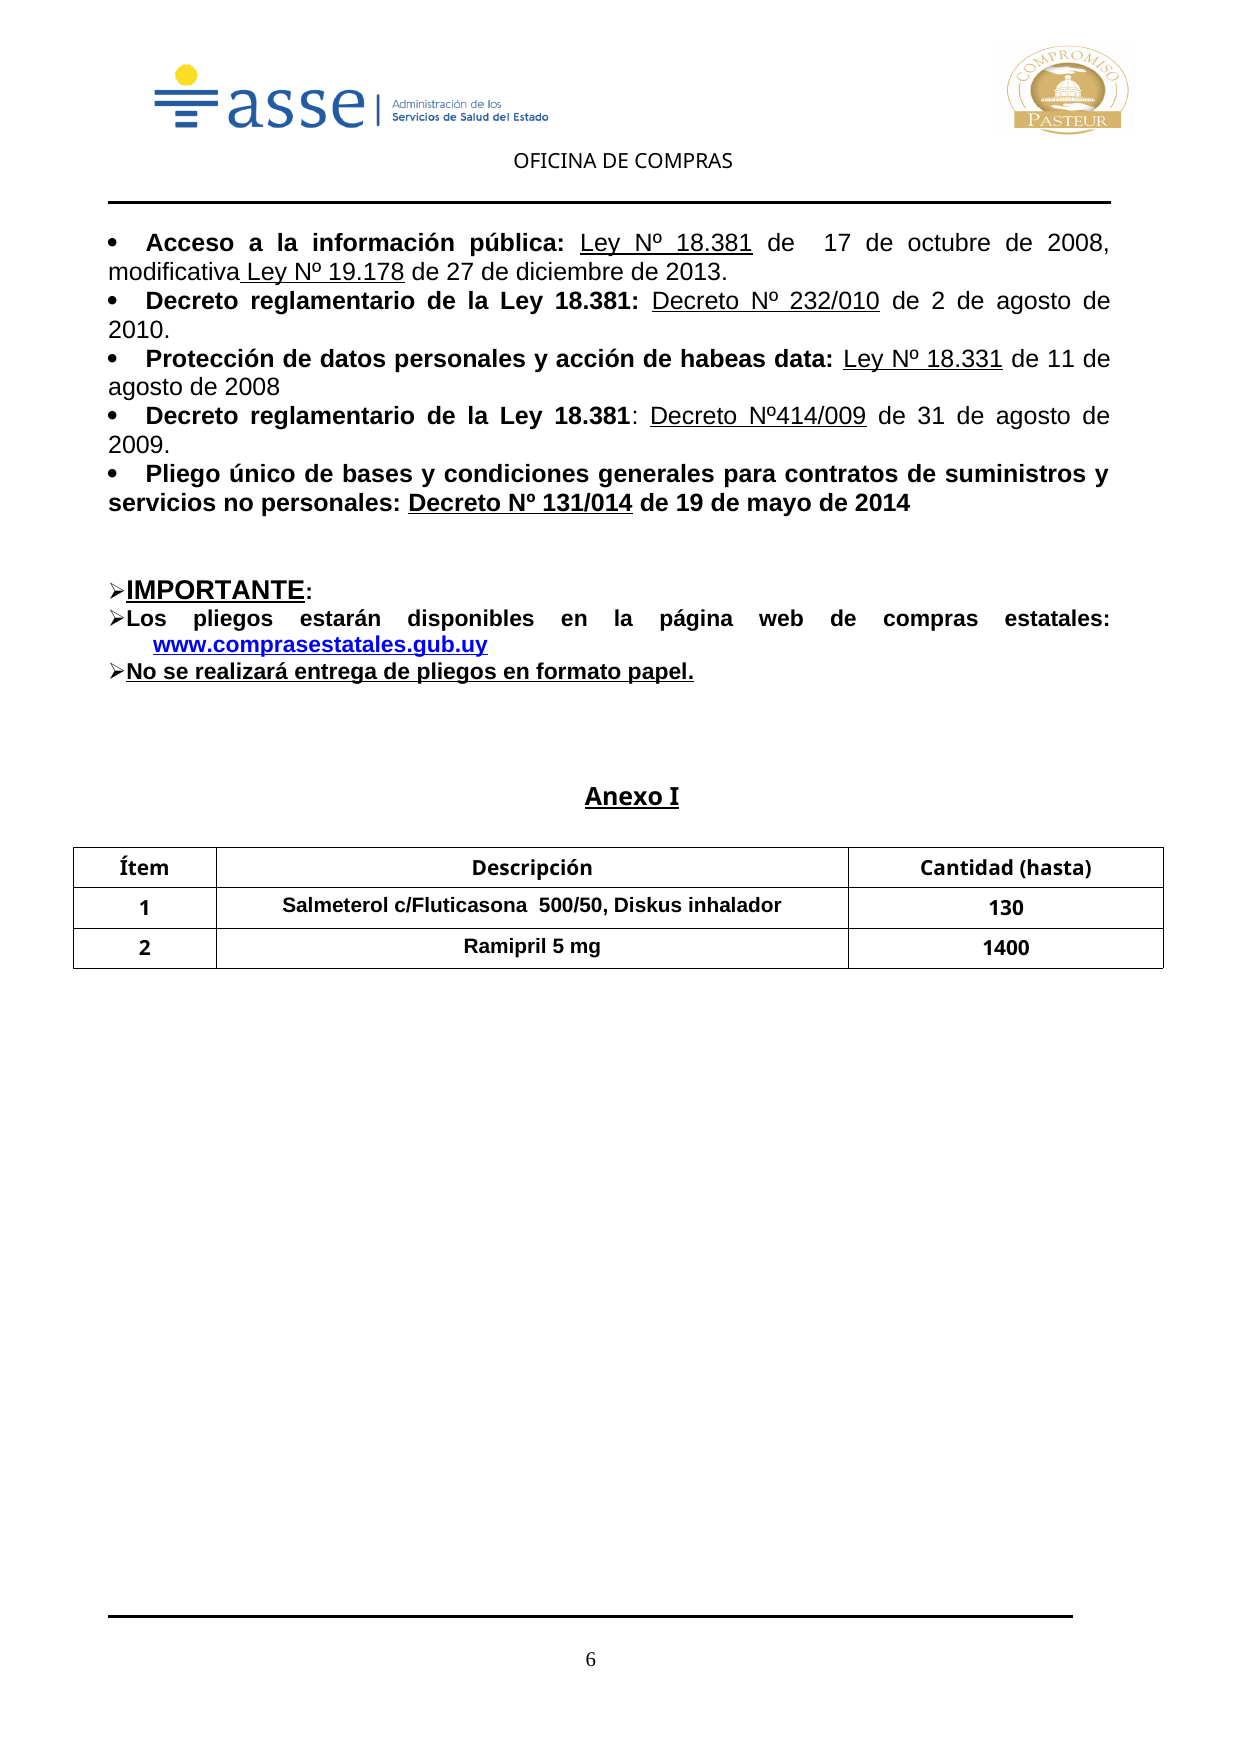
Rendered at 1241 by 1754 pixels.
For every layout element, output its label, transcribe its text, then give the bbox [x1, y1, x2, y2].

table_cell Salmeterol c/Fluticasona 500/50, Diskus inhalador [217, 888, 848, 927]
picture [128, 42, 574, 151]
list Decreto reglamentario de la Ley 18.381: Decreto Nº 232/010 de 2 de agosto de 2010. [108, 286, 1111, 343]
list IMPORTANTE: [108, 574, 1111, 605]
table_cell 2 [74, 929, 216, 968]
list No se realizará entrega de pliegos en formato papel. [108, 658, 1111, 684]
table_cell 1400 [849, 929, 1163, 968]
table_cell Ramipril 5 mg [217, 929, 848, 968]
list Pliego único de bases y condiciones generales para contratos de suministros y servicios no personales: Decreto Nº 131/014 de 19 de mayo de 2014 [108, 459, 1111, 516]
table_header Ítem [74, 848, 216, 887]
list Acceso a la información pública: Ley Nº 18.381 de 17 de octubre de 2008, modificativa Ley Nº 19.178 de 27 de diciembre de 2013. [108, 228, 1111, 286]
table_cell 1 [74, 888, 216, 927]
list Los pliegos estarán disponibles en la página web de compras estatales: www.comprasestatales.gub.uy [108, 605, 1111, 658]
table_header Descripción [217, 848, 848, 887]
list Protección de datos personales y acción de habeas data: Ley Nº 18.331 de 11 de agosto de 2008 [108, 343, 1111, 401]
list Decreto reglamentario de la Ley 18.381: Decreto Nº414/009 de 31 de agosto de 2009. [108, 401, 1111, 459]
picture [997, 39, 1137, 138]
table_cell 130 [849, 888, 1163, 927]
table_header Cantidad (hasta) [849, 848, 1163, 887]
text Anexo I [153, 779, 1111, 813]
